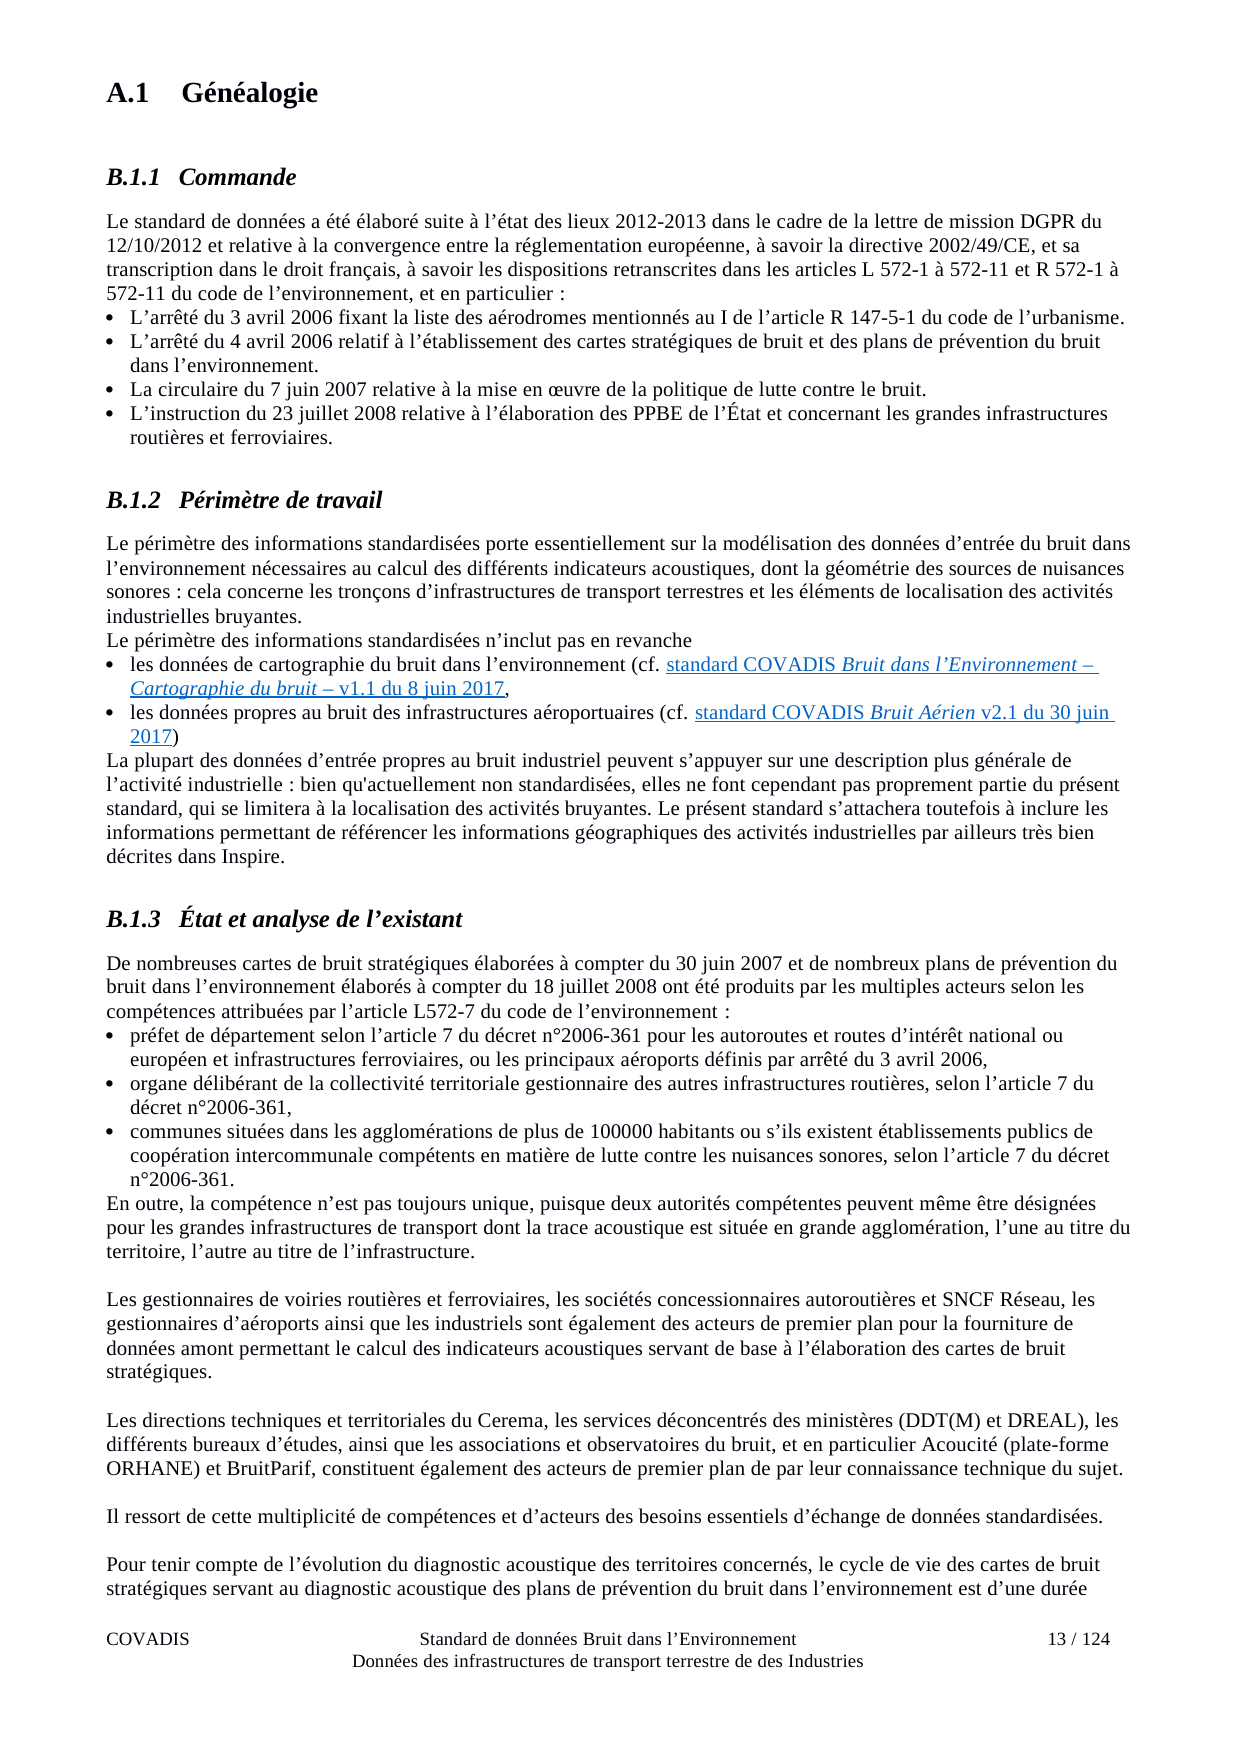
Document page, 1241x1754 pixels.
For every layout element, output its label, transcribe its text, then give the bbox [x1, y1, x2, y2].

list L’instruction du 23 juillet 2008 relative à l’élaboration des PPBE de l’État et concernant les grandes infrastructures routières et ferroviaires. [106, 401, 1134, 449]
list préfet de département selon l’article 7 du décret n°2006-361 pour les autoroutes et routes d’intérêt national ou européen et infrastructures ferroviaires, ou les principaux aéroports définis par arrêté du 3 avril 2006, [106, 1022, 1134, 1071]
text Le périmètre des informations standardisées n’inclut pas en revanche [106, 627, 1134, 652]
text Le standard de données a été élaboré suite à l’état des lieux 2012-2013 dans le cadre de la lettre de mission DGPR du 12/10/2012 et relative à la convergence entre la réglementation européenne, à savoir la directive 2002/49/CE, et sa transcription dans le droit français, à savoir les dispositions retranscrites dans les articles L 572-1 à 572-11 et R 572-1 à 572-11 du code de l’environnement, et en particulier : [106, 208, 1134, 305]
text Les directions techniques et territoriales du Cerema, les services déconcentrés des ministères (DDT(M) et DREAL), les différents bureaux d’études, ainsi que les associations et observatoires du bruit, et en particulier Acoucité (plate-forme ORHANE) et BruitParif, constituent également des acteurs de premier plan de par leur connaissance technique du sujet. [106, 1407, 1134, 1480]
list les données propres au bruit des infrastructures aéroportuaires (cf. standard COVADIS Bruit Aérien v2.1 du 30 juin 2017) [106, 700, 1134, 748]
text Il ressort de cette multiplicité de compétences et d’acteurs des besoins essentiels d’échange de données standardisées. [106, 1504, 1134, 1528]
subtitle Généalogie [106, 75, 1134, 108]
text Le périmètre des informations standardisées porte essentiellement sur la modélisation des données d’entrée du bruit dans l’environnement nécessaires au calcul des différents indicateurs acoustiques, dont la géométrie des sources de nuisances sonores : cela concerne les tronçons d’infrastructures de transport terrestres et les éléments de localisation des activités industrielles bruyantes. [106, 531, 1134, 627]
text En outre, la compétence n’est pas toujours unique, puisque deux autorités compétentes peuvent même être désignées pour les grandes infrastructures de transport dont la trace acoustique est située en grande agglomération, l’une au titre du territoire, l’autre au titre de l’infrastructure. [106, 1191, 1134, 1263]
list les données de cartographie du bruit dans l’environnement (cf. standard COVADIS Bruit dans l’Environnement – Cartographie du bruit – v1.1 du 8 juin 2017, [106, 652, 1134, 700]
list L’arrêté du 4 avril 2006 relatif à l’établissement des cartes stratégiques de bruit et des plans de prévention du bruit dans l’environnement. [106, 329, 1134, 377]
list communes situées dans les agglomérations de plus de 100000 habitants ou s’ils existent établissements publics de coopération intercommunale compétents en matière de lutte contre les nuisances sonores, selon l’article 7 du décret n°2006-361. [106, 1119, 1134, 1191]
list L’arrêté du 3 avril 2006 fixant la liste des aérodromes mentionnés au I de l’article R 147-5-1 du code de l’urbanisme. [106, 305, 1134, 329]
list organe délibérant de la collectivité territoriale gestionnaire des autres infrastructures routières, selon l’article 7 du décret n°2006-361, [106, 1071, 1134, 1119]
text De nombreuses cartes de bruit stratégiques élaborées à compter du 30 juin 2007 et de nombreux plans de prévention du bruit dans l’environnement élaborés à compter du 18 juillet 2008 ont été produits par les multiples acteurs selon les compétences attribuées par l’article L572-7 du code de l’environnement : [106, 950, 1134, 1022]
text Pour tenir compte de l’évolution du diagnostic acoustique des territoires concernés, le cycle de vie des cartes de bruit stratégiques servant au diagnostic acoustique des plans de prévention du bruit dans l’environnement est d’une durée [106, 1552, 1134, 1600]
text Les gestionnaires de voiries routières et ferroviaires, les sociétés concessionnaires autoroutières et SNCF Réseau, les gestionnaires d’aéroports ainsi que les industriels sont également des acteurs de premier plan pour la fourniture de données amont permettant le calcul des indicateurs acoustiques servant de base à l’élaboration des cartes de bruit stratégiques. [106, 1287, 1134, 1383]
text La plupart des données d’entrée propres au bruit industriel peuvent s’appuyer sur une description plus générale de l’activité industrielle : bien qu'actuellement non standardisées, elles ne font cependant pas proprement partie du présent standard, qui se limitera à la localisation des activités bruyantes. Le présent standard s’attachera toutefois à inclure les informations permettant de référencer les informations géographiques des activités industrielles par ailleurs très bien décrites dans Inspire. [106, 748, 1134, 868]
list La circulaire du 7 juin 2007 relative à la mise en œuvre de la politique de lutte contre le bruit. [106, 377, 1134, 401]
subtitle État et analyse de l’existant [106, 903, 1134, 933]
subtitle Périmètre de travail [106, 484, 1134, 513]
subtitle Commande [106, 162, 1134, 191]
